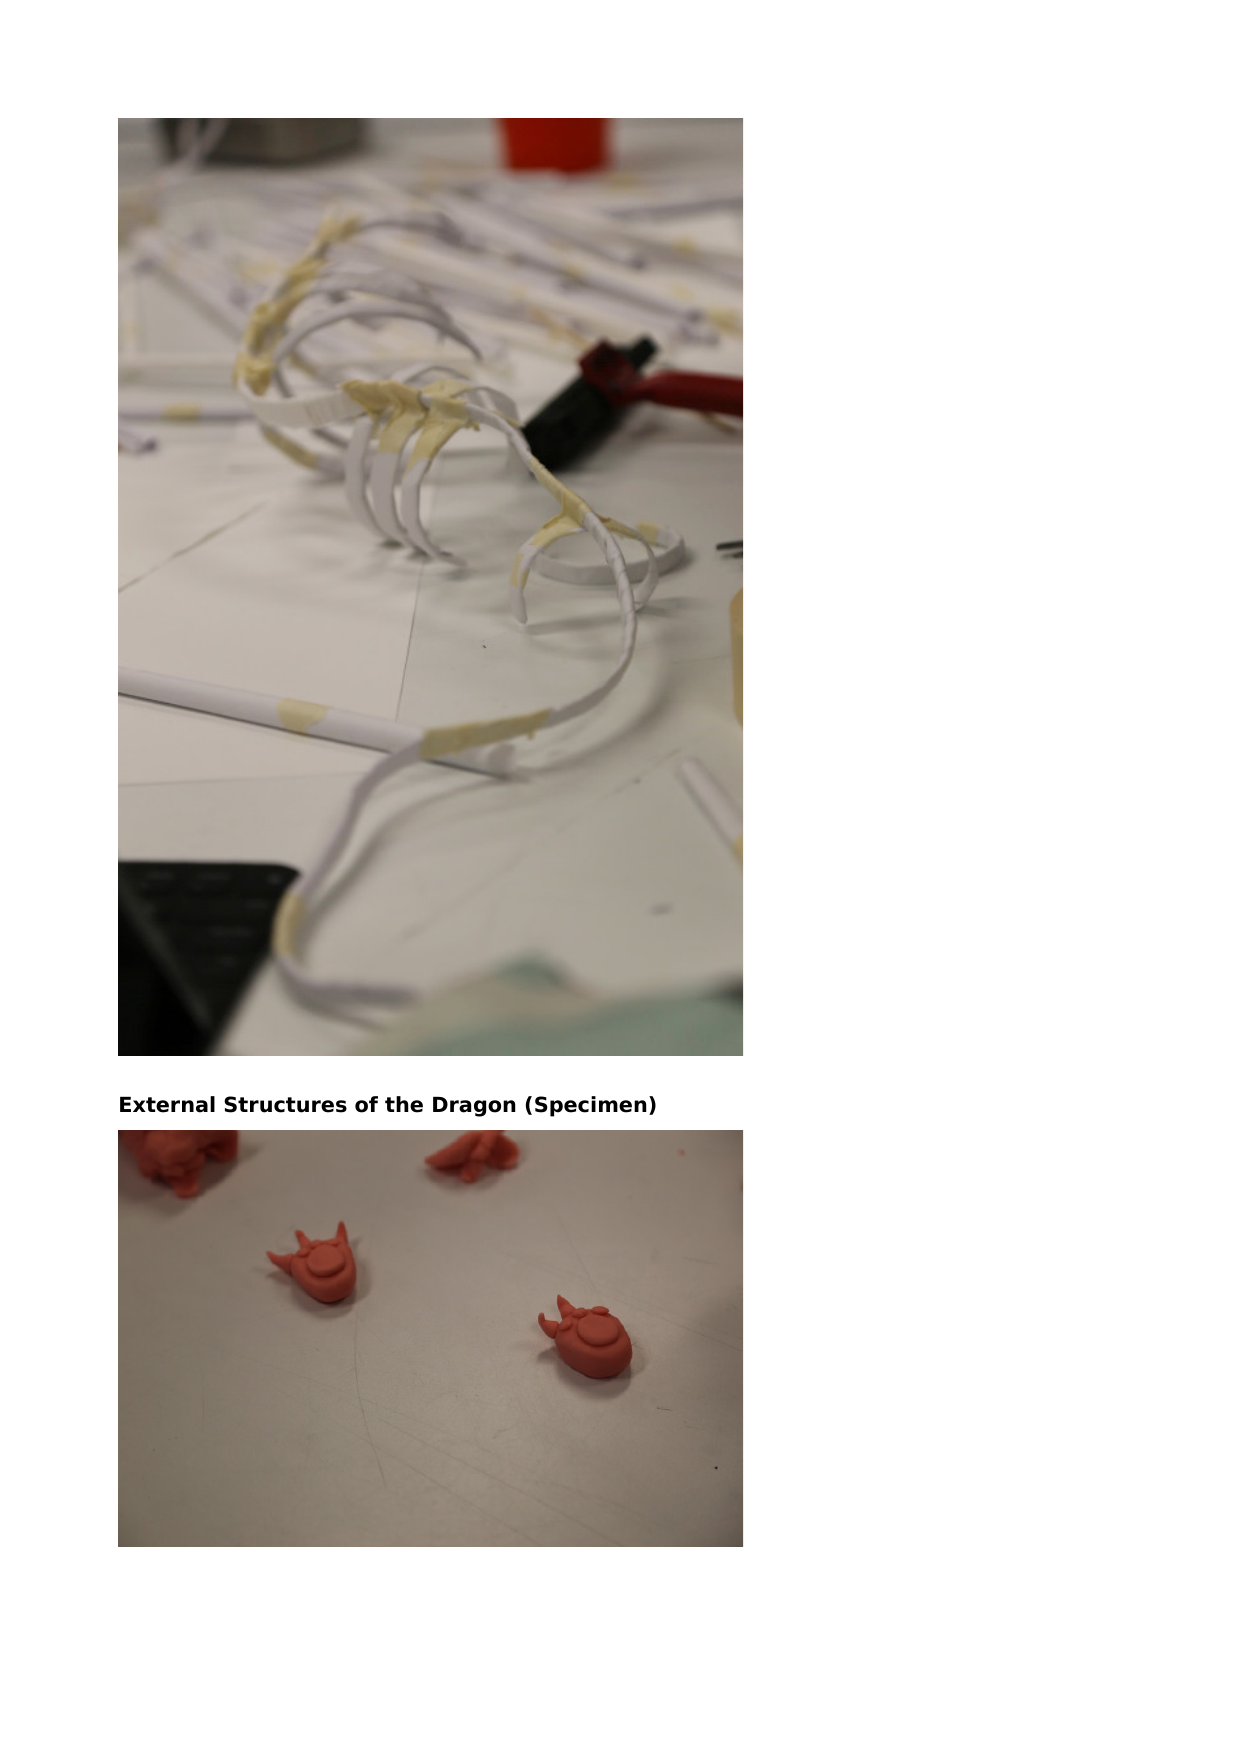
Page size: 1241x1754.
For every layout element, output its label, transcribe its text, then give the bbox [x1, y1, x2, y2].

subtitle External Structures of the Dragon (Specimen) [118, 1093, 1122, 1117]
picture [118, 1130, 744, 1547]
picture [118, 118, 744, 1056]
